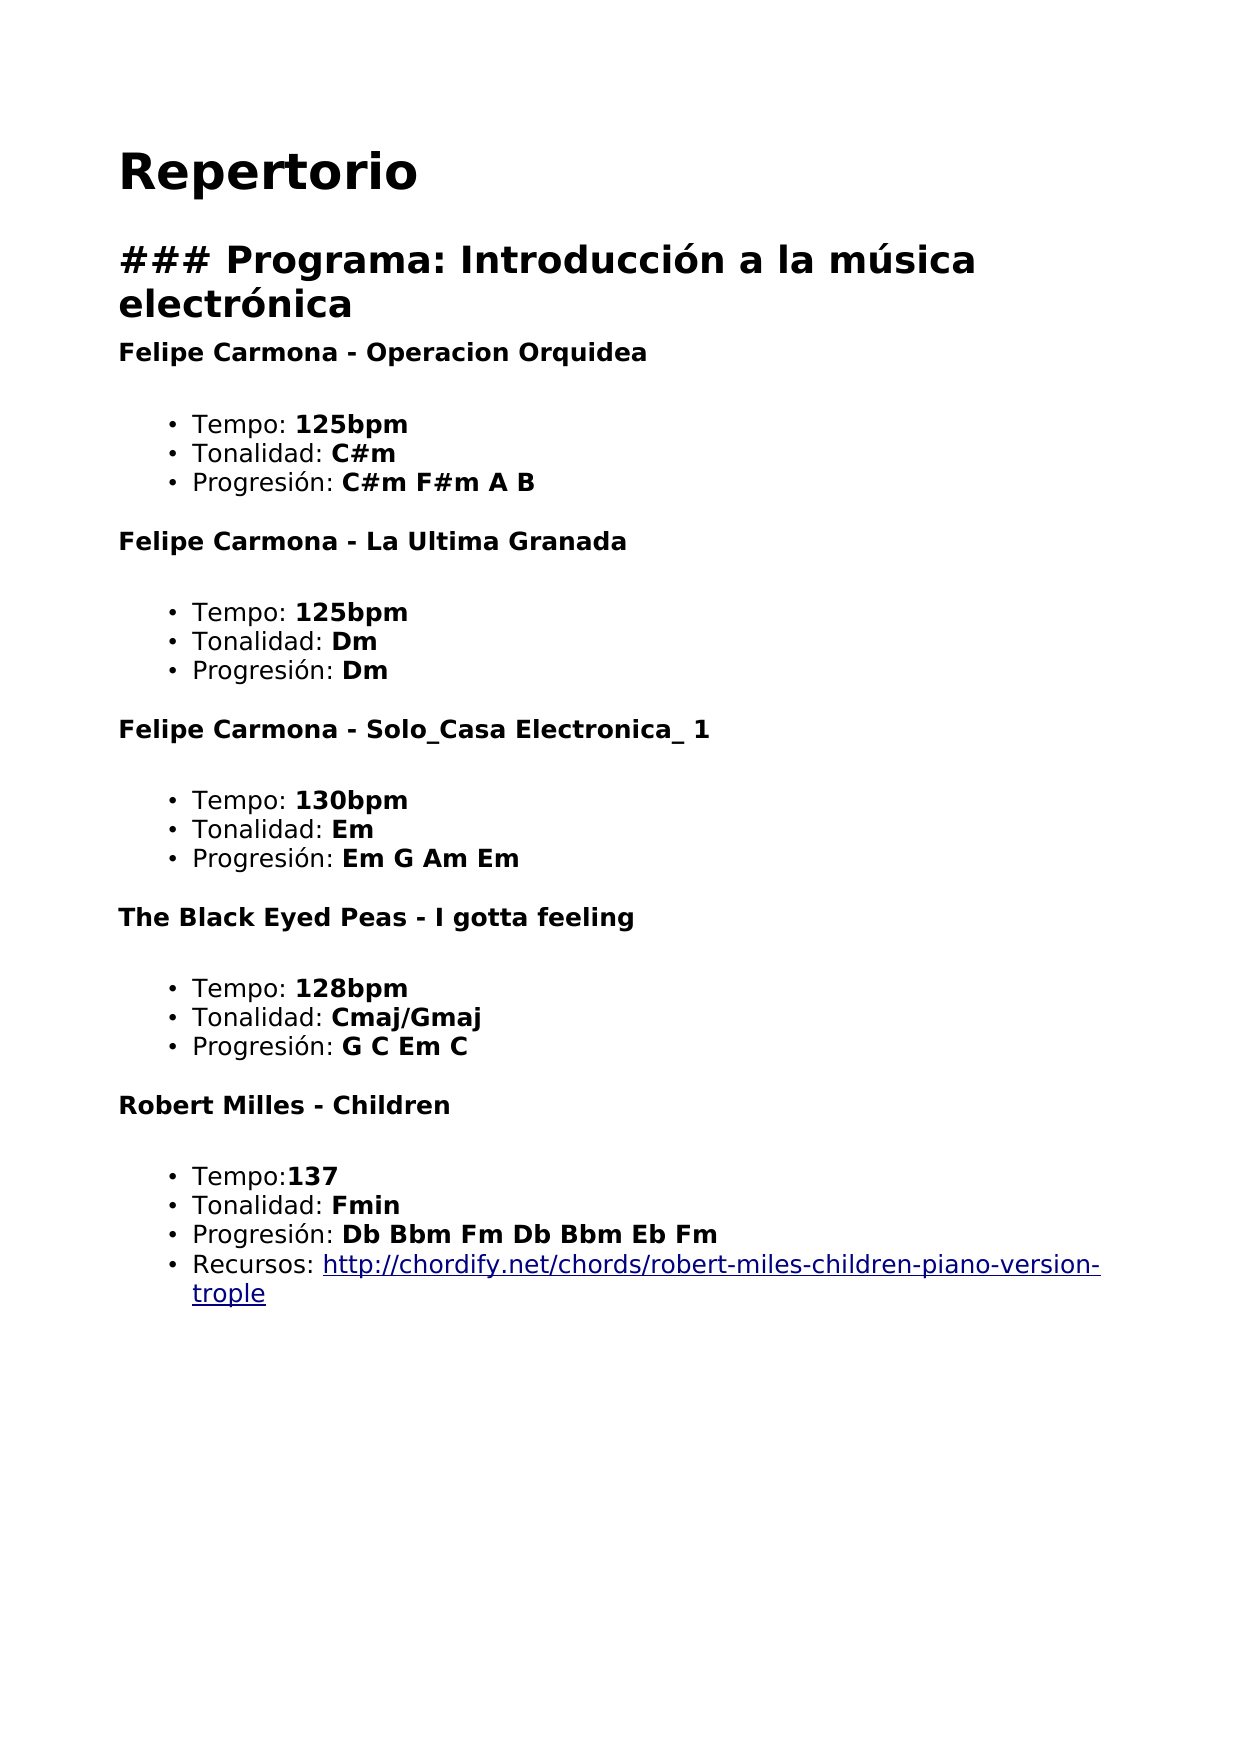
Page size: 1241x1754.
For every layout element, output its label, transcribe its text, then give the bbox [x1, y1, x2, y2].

text Felipe Carmona - Solo_Casa Electronica_ 1 [118, 715, 1122, 744]
list Tempo: 128bpm [177, 974, 1122, 1003]
list Tonalidad: Em [177, 815, 1122, 844]
list Progresión: Db Bbm Fm Db Bbm Eb Fm [177, 1221, 1122, 1250]
list Tempo:137 [177, 1162, 1122, 1191]
text Felipe Carmona - La Ultima Granada [118, 527, 1122, 556]
text The Black Eyed Peas - I gotta feeling [118, 903, 1122, 932]
list Tonalidad: C#m [177, 439, 1122, 468]
text Robert Milles - Children [118, 1091, 1122, 1120]
list Tempo: 125bpm [177, 598, 1122, 627]
list Tonalidad: Dm [177, 627, 1122, 656]
list Tempo: 130bpm [177, 786, 1122, 815]
list Tempo: 125bpm [177, 410, 1122, 439]
text Felipe Carmona - Operacion Orquidea [118, 339, 1122, 368]
subtitle ### Programa: Introducción a la música electrónica [118, 239, 1122, 326]
list Recursos: http://chordify.net/chords/robert-miles-children-piano-version-trople [177, 1250, 1122, 1308]
list Progresión: G C Em C [177, 1032, 1122, 1062]
list Tonalidad: Cmaj/Gmaj [177, 1003, 1122, 1032]
list Progresión: C#m F#m A B [177, 468, 1122, 497]
subtitle Repertorio [118, 143, 1122, 201]
list Progresión: Em G Am Em [177, 844, 1122, 873]
list Progresión: Dm [177, 656, 1122, 685]
list Tonalidad: Fmin [177, 1191, 1122, 1221]
